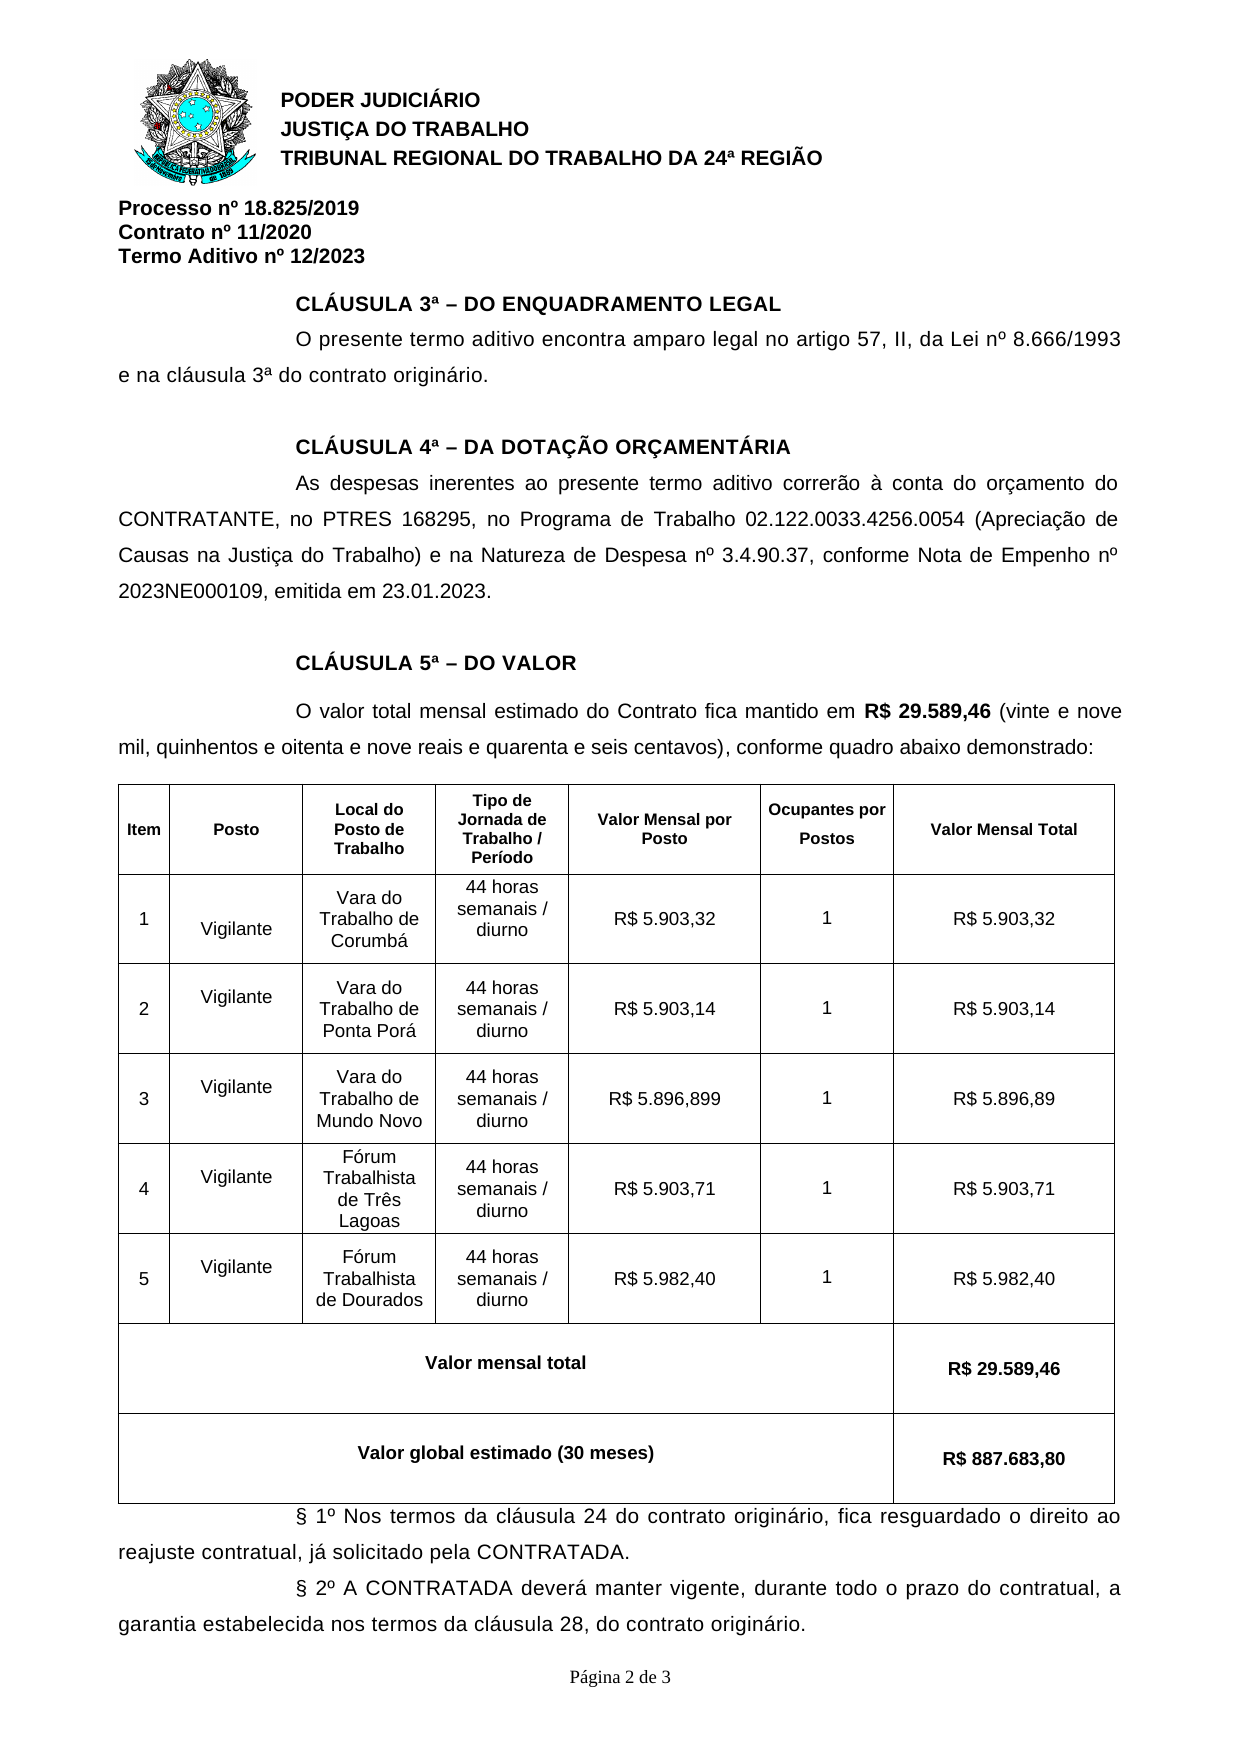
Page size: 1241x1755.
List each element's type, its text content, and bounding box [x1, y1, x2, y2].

table_cell R$ 5.896,89 [894, 1054, 1114, 1143]
table_cell 1 [761, 1144, 893, 1233]
table_cell R$ 5.903,71 [894, 1144, 1114, 1233]
table_cell 1 [761, 1054, 893, 1143]
table_cell R$ 887.683,80 [894, 1414, 1114, 1503]
table_cell Vigilante [170, 1054, 302, 1143]
table_cell 44 horas semanais / diurno [436, 1054, 568, 1143]
table_cell R$ 5.903,14 [569, 964, 760, 1053]
table_cell Valor mensal total [119, 1324, 893, 1413]
table_cell Vigilante [170, 964, 302, 1053]
table_cell R$ 5.903,71 [569, 1144, 760, 1233]
table_cell 1 [761, 875, 893, 963]
text CLÁUSULA 3ª – DO ENQUADRAMENTO LEGAL [118, 291, 1122, 315]
table_cell 44 horas semanais / diurno [436, 1234, 568, 1323]
table_cell Vara do Trabalho de Mundo Novo [303, 1054, 435, 1143]
table_header Item [119, 785, 169, 873]
text CLÁUSULA 5ª – DO VALOR [118, 651, 1122, 675]
table_cell 2 [119, 964, 169, 1053]
table_cell Vigilante [170, 1234, 302, 1323]
table_cell Vara do Trabalho de Corumbá [303, 875, 435, 963]
table_cell 5 [119, 1234, 169, 1323]
text § 1º Nos termos da cláusula 24 do contrato originário, fica resguardado o direito ao reajuste contratual, já solicitado pela CONTRATADA. [118, 1504, 1122, 1564]
table_header Ocupantes por Postos [761, 785, 893, 873]
table_cell 1 [761, 1234, 893, 1323]
table_header Tipo de Jornada de Trabalho / Período [436, 785, 568, 873]
text O valor total mensal estimado do Contrato fica mantido em R$ 29.589,46 (vinte e nove mil, quinhentos e oitenta e nove reais e quarenta e seis centavos), conforme quadro abaixo demonstrado: [118, 699, 1122, 759]
table_cell 44 horas semanais / diurno [436, 1144, 568, 1233]
text As despesas inerentes ao presente termo aditivo correrão à conta do orçamento do CONTRATANTE, no PTRES 168295, no Programa de Trabalho 02.122.0033.4256.0054 (Apreciação de Causas na Justiça do Trabalho) e na Natureza de Despesa nº 3.4.90.37, conforme Nota de Empenho nº 2023NE000109, emitida em 23.01.2023. [118, 471, 1119, 603]
table_cell 4 [119, 1144, 169, 1233]
table_cell Vigilante [170, 875, 302, 963]
table_cell 44 horas semanais / diurno [436, 964, 568, 1053]
table_cell R$ 5.903,32 [894, 875, 1114, 963]
table_header Valor Mensal por Posto [569, 785, 760, 873]
text O presente termo aditivo encontra amparo legal no artigo 57, II, da Lei nº 8.666/1993 e na cláusula 3ª do contrato originário. [118, 327, 1122, 387]
text § 2º A CONTRATADA deverá manter vigente, durante todo o prazo do contratual, a garantia estabelecida nos termos da cláusula 28, do contrato originário. [118, 1576, 1122, 1636]
table_cell R$ 5.896,899 [569, 1054, 760, 1143]
table_header Valor Mensal Total [894, 785, 1114, 873]
table_cell 3 [119, 1054, 169, 1143]
table_cell R$ 29.589,46 [894, 1324, 1114, 1413]
table_cell 44 horas semanais / diurno [436, 875, 568, 963]
table_header Posto [170, 785, 302, 873]
table_cell 1 [761, 964, 893, 1053]
table_cell Fórum Trabalhista de Dourados [303, 1234, 435, 1323]
table_cell Vara do Trabalho de Ponta Porá [303, 964, 435, 1053]
table_cell 1 [119, 875, 169, 963]
table_cell R$ 5.982,40 [894, 1234, 1114, 1323]
table_header Local do Posto de Trabalho [303, 785, 435, 873]
table_cell Valor global estimado (30 meses) [119, 1414, 893, 1503]
table_cell R$ 5.982,40 [569, 1234, 760, 1323]
table_cell R$ 5.903,32 [569, 875, 760, 963]
table_cell R$ 5.903,14 [894, 964, 1114, 1053]
text CLÁUSULA 4ª – DA DOTAÇÃO ORÇAMENTÁRIA [118, 435, 1119, 459]
table_cell Fórum Trabalhista de Três Lagoas [303, 1144, 435, 1233]
table_cell Vigilante [170, 1144, 302, 1233]
